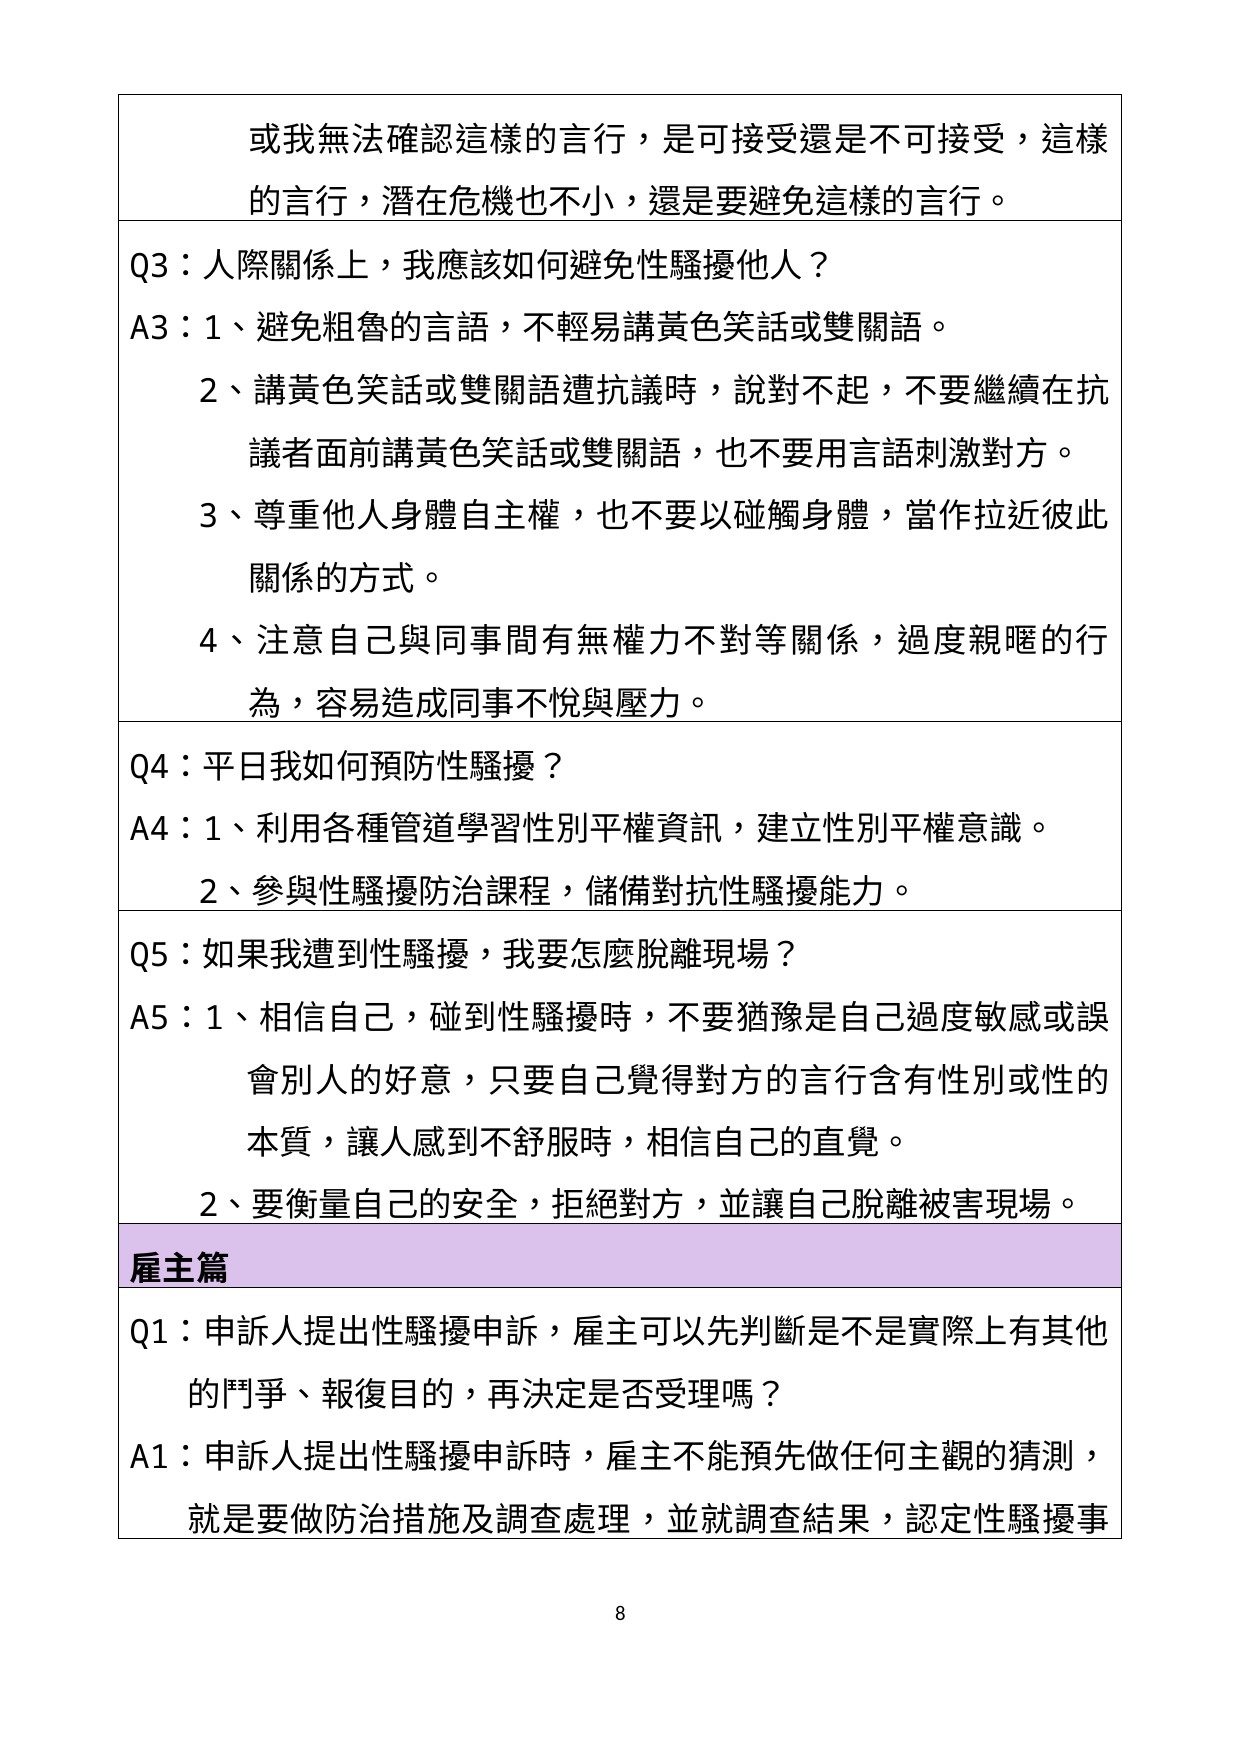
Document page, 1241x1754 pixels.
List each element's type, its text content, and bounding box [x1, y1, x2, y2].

table_cell Q1：申訴人提出性騷擾申訴，雇主可以先判斷是不是實際上有其他的鬥爭、報復目的，再決定是否受理嗎？ A1：申訴人提出性騷擾申訴時，雇主不能預先做任何主觀的猜測，就是要做防治措施及調查處理，並就調查結果，認定性騷擾事 [119, 1288, 1121, 1538]
table_cell Q4：平日我如何預防性騷擾？ A4：1、利用各種管道學習性別平權資訊，建立性別平權意識。 2、參與性騷擾防治課程，儲備對抗性騷擾能力。 [119, 722, 1121, 910]
table_cell Q5：如果我遭到性騷擾，我要怎麼脫離現場？ A5：1、相信自己，碰到性騷擾時，不要猶豫是自己過度敏感或誤會別人的好意，只要自己覺得對方的言行含有性別或性的本質，讓人感到不舒服時，相信自己的直覺。 2、要衡量自己的安全，拒絕對方，並讓自己脫離被害現場。 [119, 911, 1121, 1223]
table_cell Q3：人際關係上，我應該如何避免性騷擾他人？ A3：1、避免粗魯的言語，不輕易講黃色笑話或雙關語。 2、講黃色笑話或雙關語遭抗議時，說對不起，不要繼續在抗議者面前講黃色笑話或雙關語，也不要用言語刺激對方。 3、尊重他人身體自主權，也不要以碰觸身體，當作拉近彼此關係的方式。 4、注意自己與同事間有無權力不對等關係，過度親暱的行為，容易造成同事不悅與壓力。 [119, 221, 1121, 721]
table_cell 或我無法確認這樣的言行，是可接受還是不可接受，這樣的言行，潛在危機也不小，還是要避免這樣的言行。 [119, 95, 1121, 220]
table_cell 雇主篇 [119, 1224, 1121, 1287]
